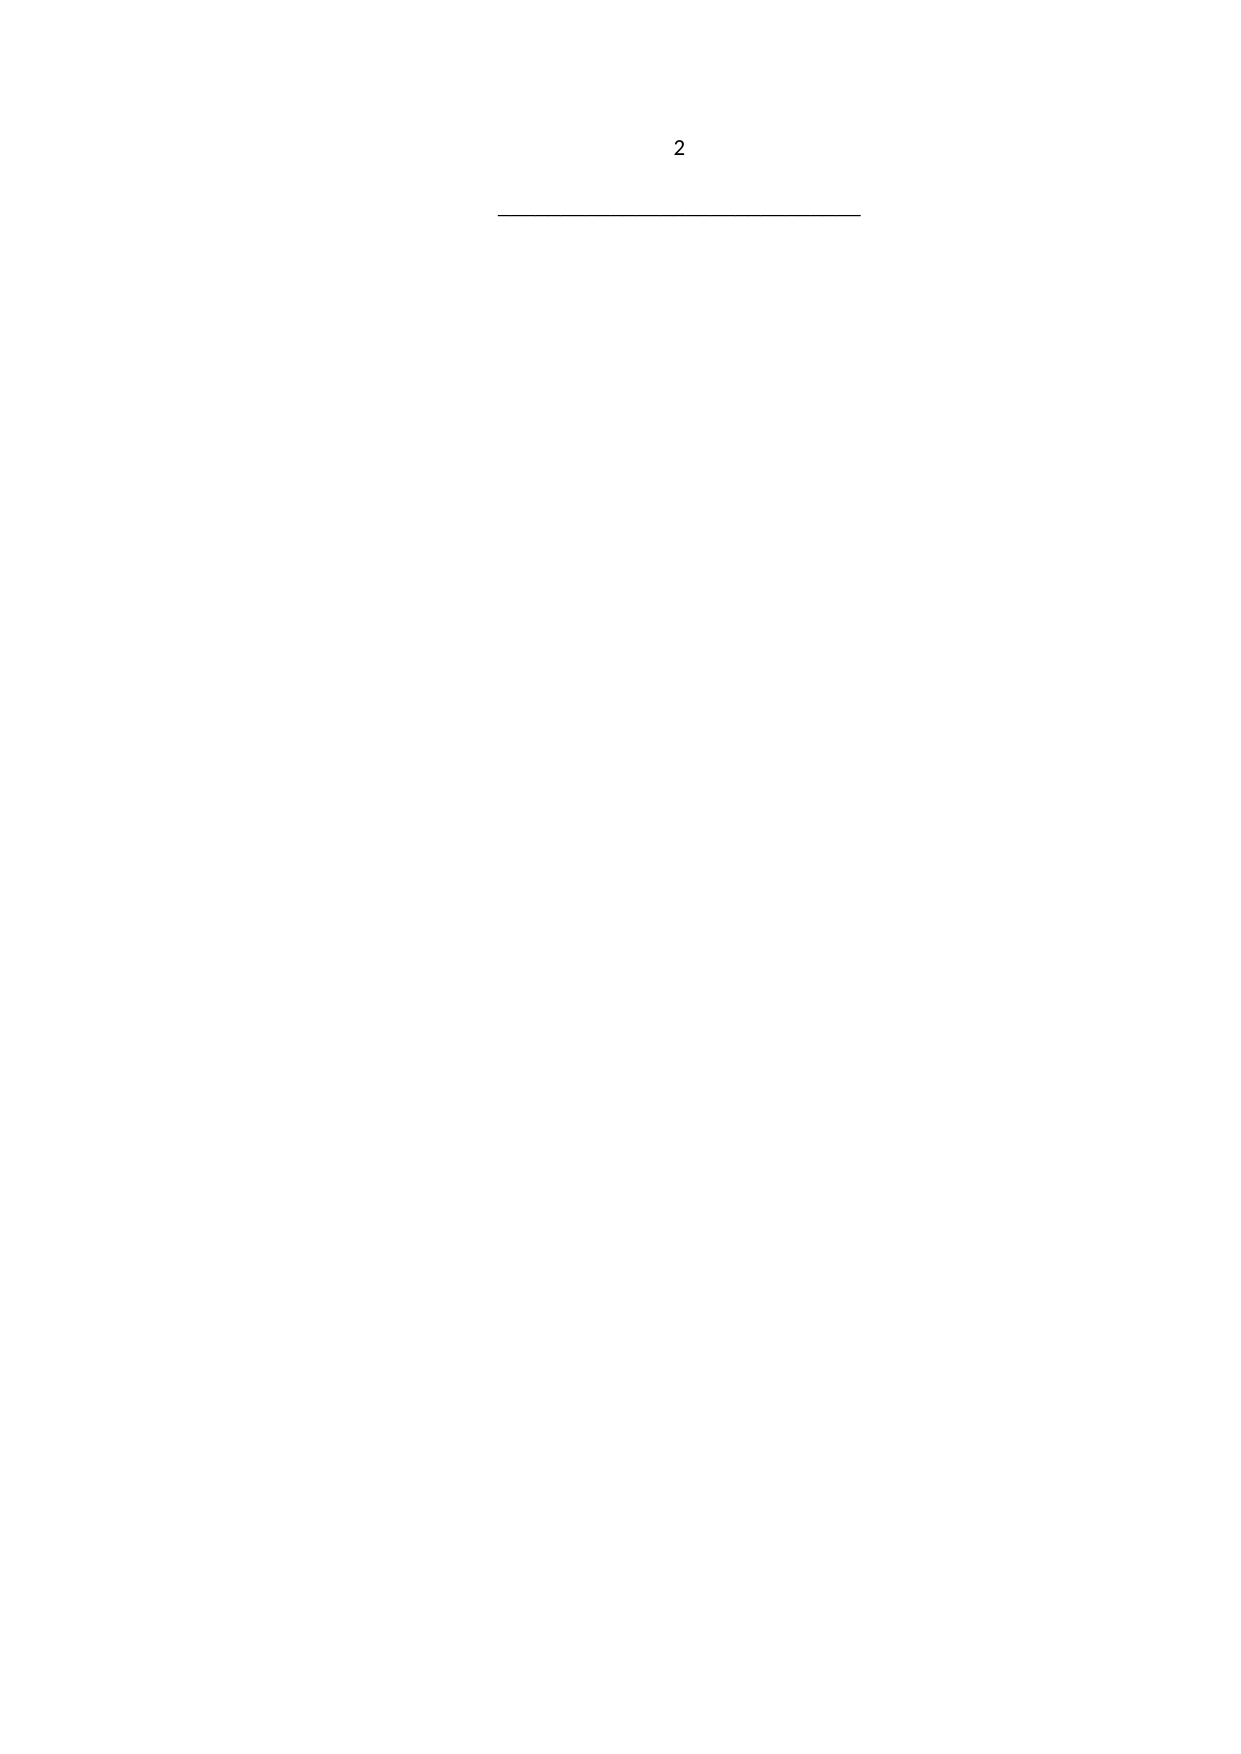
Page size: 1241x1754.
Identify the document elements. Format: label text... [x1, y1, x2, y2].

text _____________________________ [177, 190, 1181, 218]
